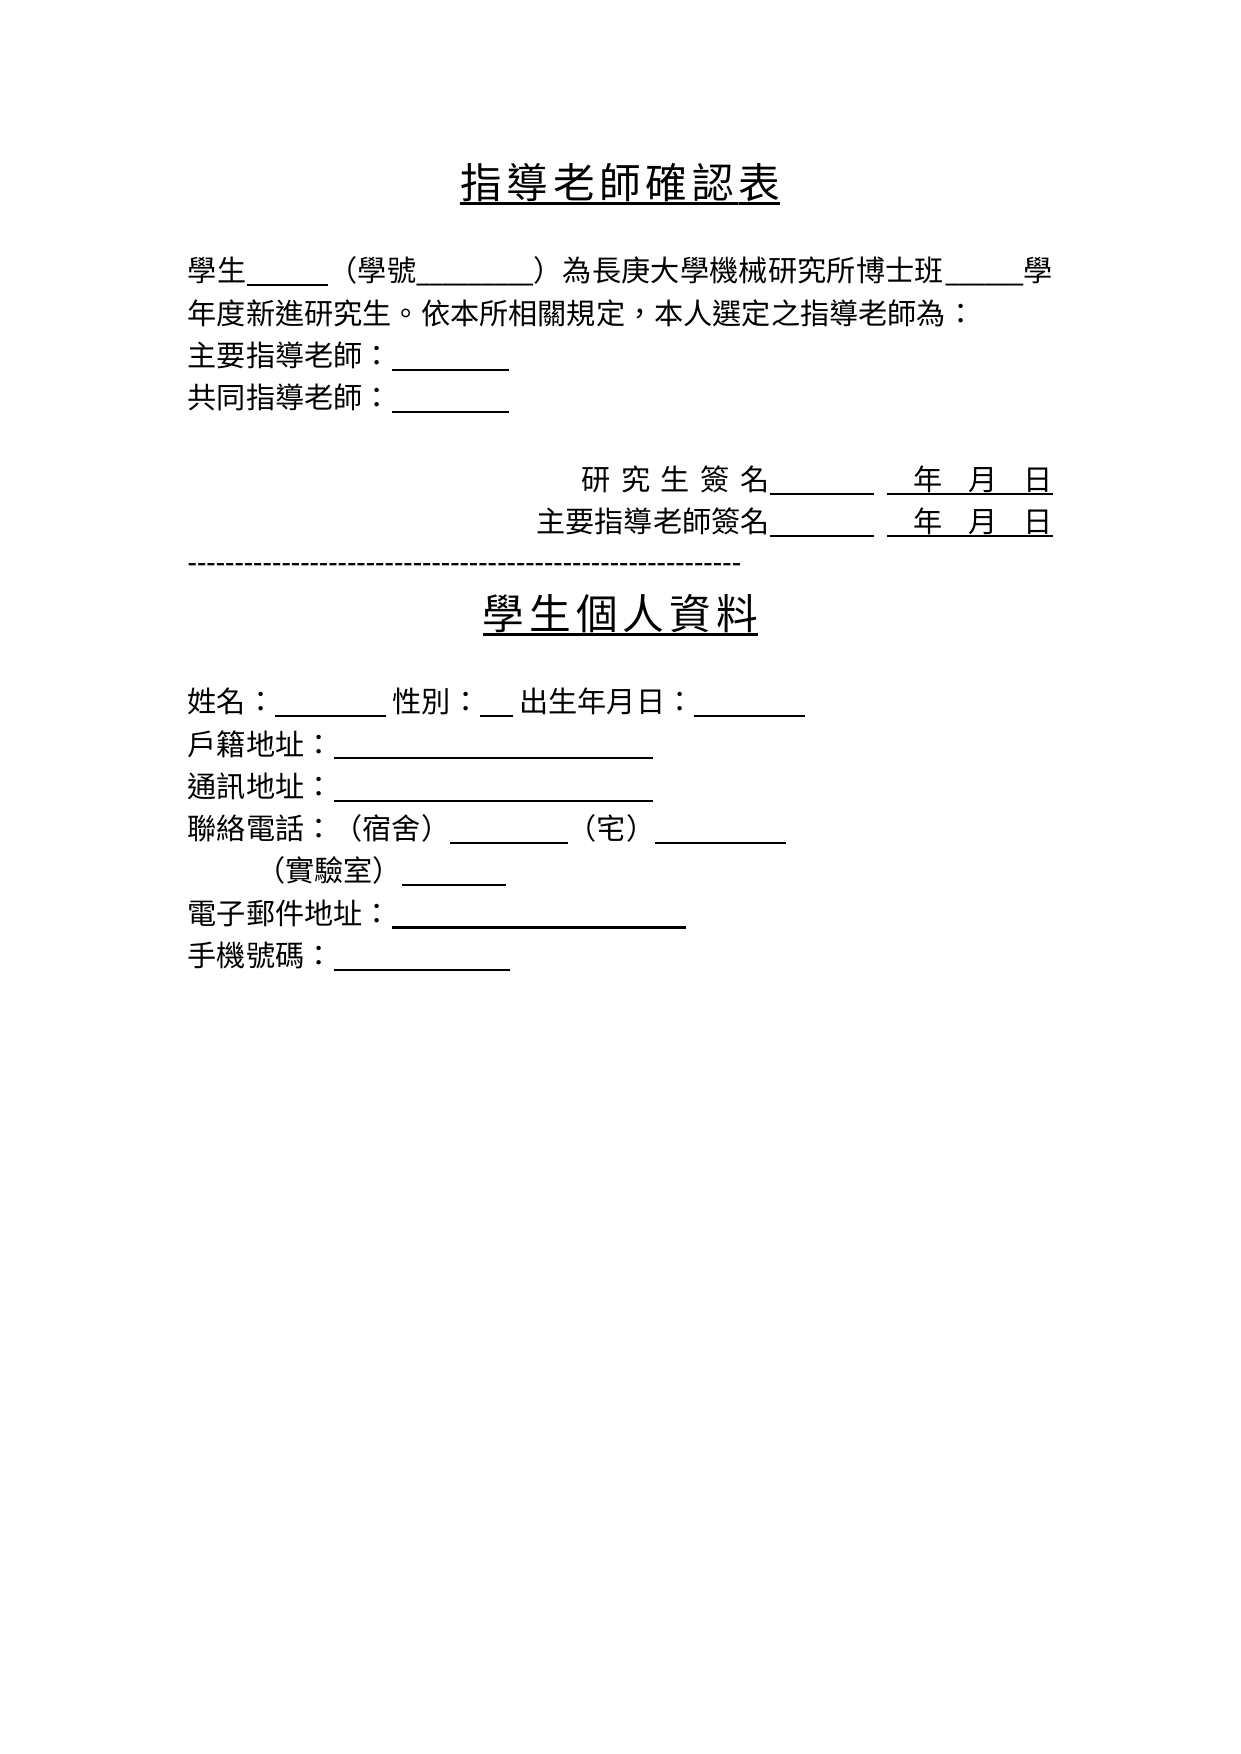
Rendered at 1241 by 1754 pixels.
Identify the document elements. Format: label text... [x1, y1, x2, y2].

text 姓名： 性別： 出生年月日： [187, 679, 1053, 721]
text 主要指導老師： [187, 332, 1053, 375]
text 指導老師確認表 [187, 150, 1053, 210]
text 手機號碼： [187, 933, 1053, 975]
text ----------------------------------------------------------- [187, 541, 1053, 581]
text 聯絡電話：（宿舍） （宅） [187, 806, 1053, 848]
text 通訊地址： [187, 763, 1053, 806]
text 學生 （學號_________）為長庚大學機械研究所博士班______學年度新進研究生。依本所相關規定，本人選定之指導老師為： [187, 248, 1053, 332]
text 研究生簽名 年 月 日 [187, 457, 1053, 499]
text （實驗室） [187, 848, 1053, 890]
text 主要指導老師簽名 年 月 日 [187, 499, 1053, 541]
text 電子郵件地址： [187, 890, 1053, 933]
text 學生個人資料 [187, 581, 1053, 641]
text 戶籍地址： [187, 721, 1053, 763]
text 共同指導老師： [187, 375, 1053, 417]
